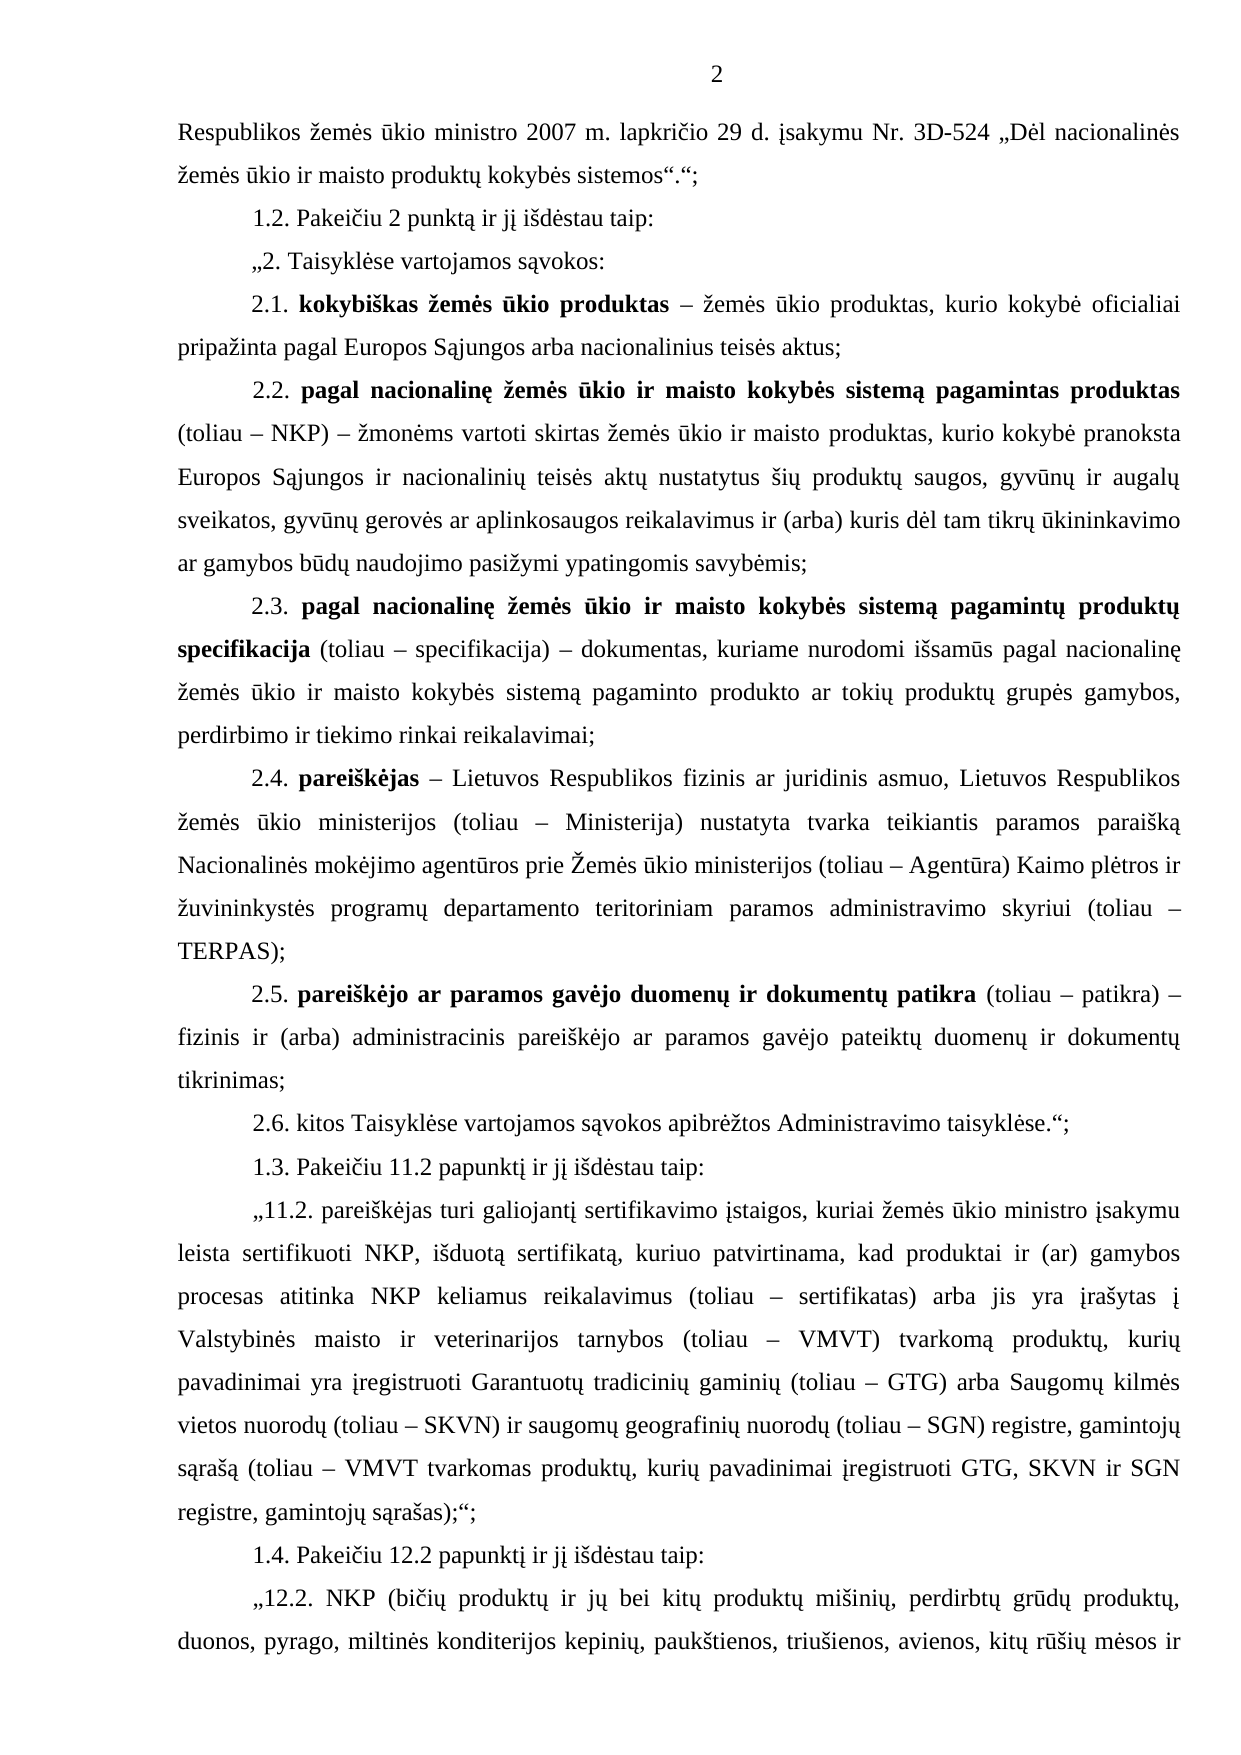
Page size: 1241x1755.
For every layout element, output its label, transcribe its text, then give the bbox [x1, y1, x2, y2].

text 1.2. Pakeičiu 2 punktą ir jį išdėstau taip: [177, 203, 1181, 232]
text 2.1. kokybiškas žemės ūkio produktas – žemės ūkio produktas, kurio kokybė oficialiai pripažinta pagal Europos Sąjungos arba nacionalinius teisės aktus; [177, 289, 1181, 361]
text 2.2. pagal nacionalinę žemės ūkio ir maisto kokybės sistemą pagamintas produktas (toliau – NKP) – žmonėms vartoti skirtas žemės ūkio ir maisto produktas, kurio kokybė pranoksta Europos Sąjungos ir nacionalinių teisės aktų nustatytus šių produktų saugos, gyvūnų ir augalų sveikatos, gyvūnų gerovės ar aplinkosaugos reikalavimus ir (arba) kuris dėl tam tikrų ūkininkavimo ar gamybos būdų naudojimo pasižymi ypatingomis savybėmis; [177, 375, 1181, 577]
text 2.5. pareiškėjo ar paramos gavėjo duomenų ir dokumentų patikra (toliau – patikra) – fizinis ir (arba) administracinis pareiškėjo ar paramos gavėjo pateiktų duomenų ir dokumentų tikrinimas; [177, 979, 1181, 1094]
text 1.3. Pakeičiu 11.2 papunktį ir jį išdėstau taip: [177, 1152, 1181, 1180]
text 2.3. pagal nacionalinę žemės ūkio ir maisto kokybės sistemą pagamintų produktų specifikacija (toliau – specifikacija) – dokumentas, kuriame nurodomi išsamūs pagal nacionalinę žemės ūkio ir maisto kokybės sistemą pagaminto produkto ar tokių produktų grupės gamybos, perdirbimo ir tiekimo rinkai reikalavimai; [177, 591, 1181, 749]
text „11.2. pareiškėjas turi galiojantį sertifikavimo įstaigos, kuriai žemės ūkio ministro įsakymu leista sertifikuoti NKP, išduotą sertifikatą, kuriuo patvirtinama, kad produktai ir (ar) gamybos procesas atitinka NKP keliamus reikalavimus (toliau – sertifikatas) arba jis yra įrašytas į Valstybinės maisto ir veterinarijos tarnybos (toliau – VMVT) tvarkomą produktų, kurių pavadinimai yra įregistruoti Garantuotų tradicinių gaminių (toliau – GTG) arba Saugomų kilmės vietos nuorodų (toliau – SKVN) ir saugomų geografinių nuorodų (toliau – SGN) registre, gamintojų sąrašą (toliau – VMVT tvarkomas produktų, kurių pavadinimai įregistruoti GTG, SKVN ir SGN registre, gamintojų sąrašas);“; [177, 1195, 1181, 1525]
text 1.4. Pakeičiu 12.2 papunktį ir jį išdėstau taip: [177, 1540, 1181, 1568]
text Respublikos žemės ūkio ministro 2007 m. lapkričio 29 d. įsakymu Nr. 3D-524 „Dėl nacionalinės žemės ūkio ir maisto produktų kokybės sistemos“.“; [177, 117, 1181, 188]
text „12.2. NKP (bičių produktų ir jų bei kitų produktų mišinių, perdirbtų grūdų produktų, duonos, pyrago, miltinės konditerijos kepinių, paukštienos, triušienos, avienos, kitų rūšių mėsos ir [177, 1583, 1181, 1655]
text 2.6. kitos Taisyklėse vartojamos sąvokos apibrėžtos Administravimo taisyklėse.“; [177, 1108, 1181, 1137]
text „2. Taisyklėse vartojamos sąvokos: [177, 246, 1181, 275]
text 2.4. pareiškėjas – Lietuvos Respublikos fizinis ar juridinis asmuo, Lietuvos Respublikos žemės ūkio ministerijos (toliau – Ministerija) nustatyta tvarka teikiantis paramos paraišką Nacionalinės mokėjimo agentūros prie Žemės ūkio ministerijos (toliau – Agentūra) Kaimo plėtros ir žuvininkystės programų departamento teritoriniam paramos administravimo skyriui (toliau – TERPAS); [177, 763, 1181, 965]
